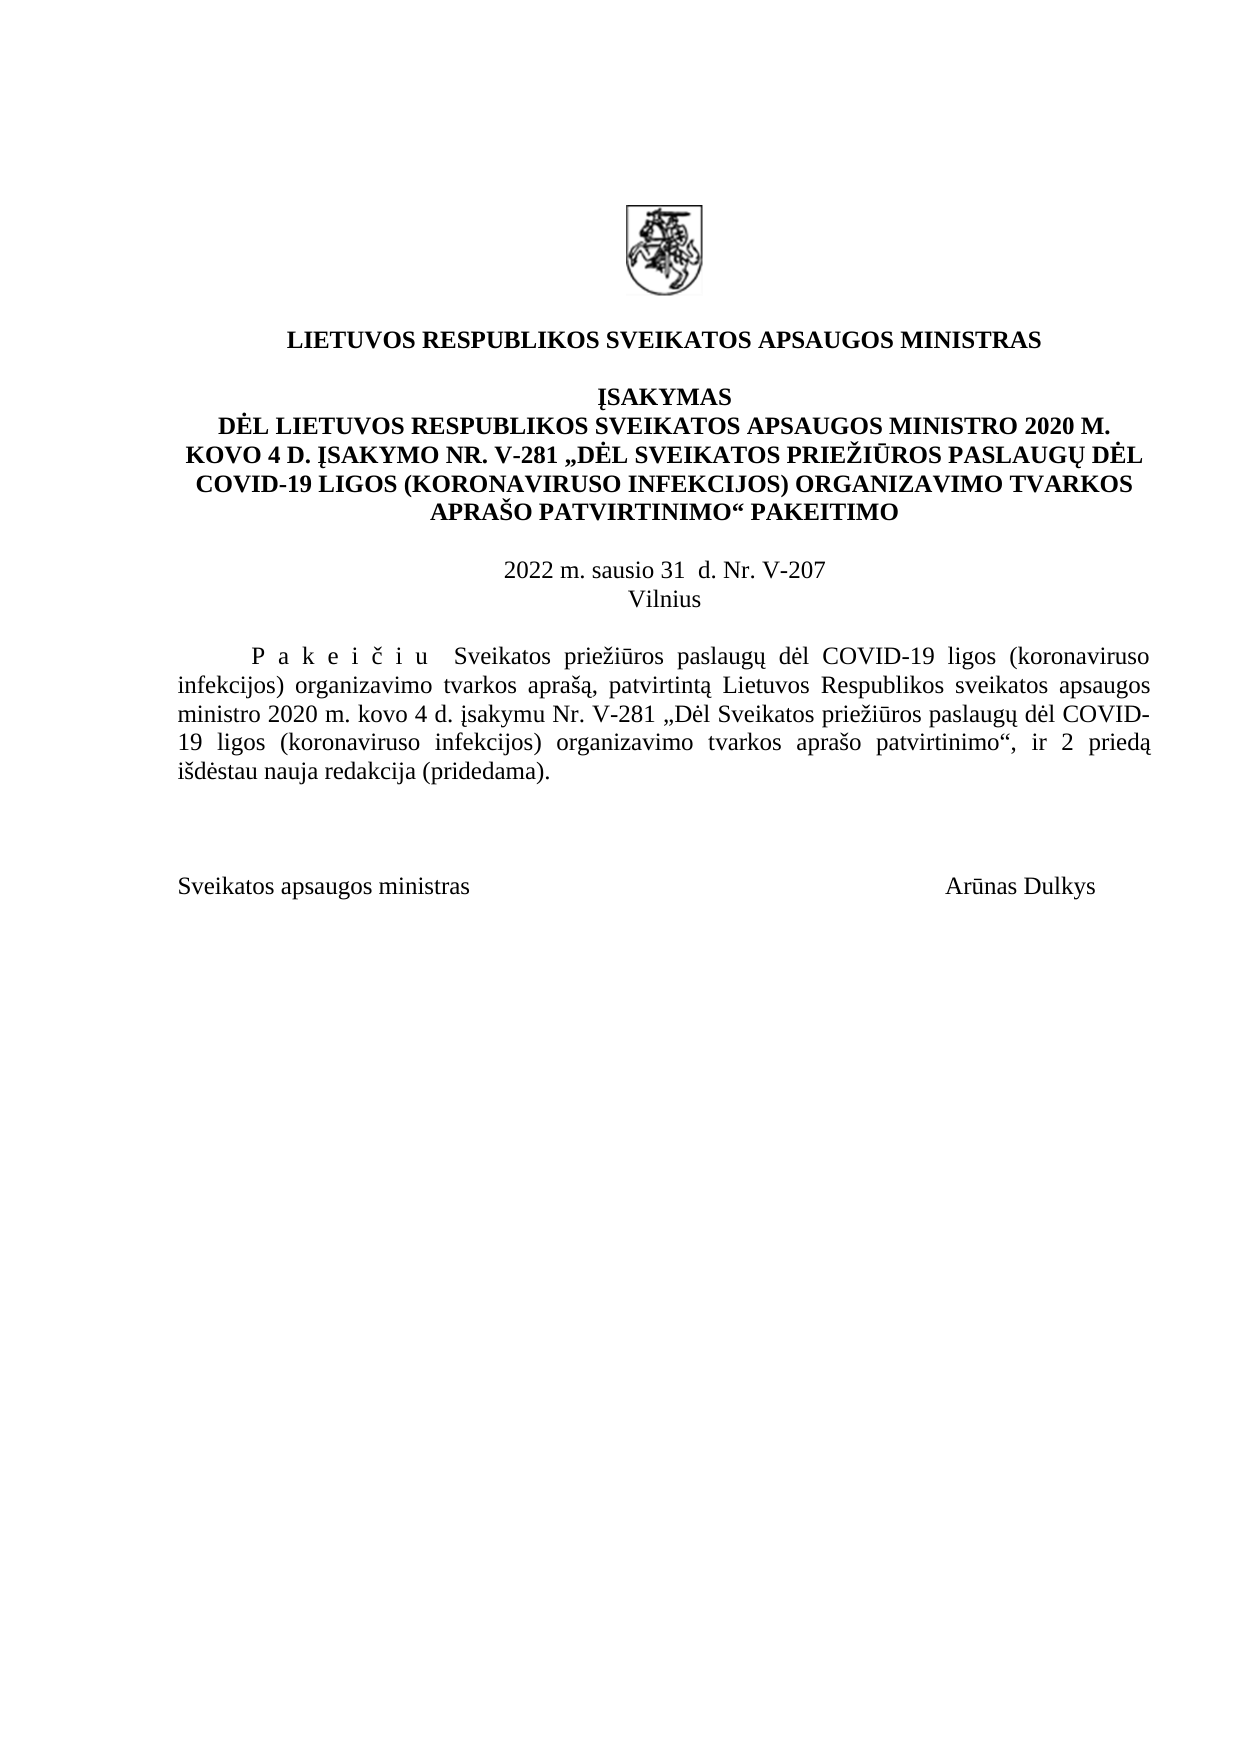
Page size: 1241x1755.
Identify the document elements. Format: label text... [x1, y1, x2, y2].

text P a k e i č i u Sveikatos priežiūros paslaugų dėl COVID-19 ligos (koronaviruso infekcijos) organizavimo tvarkos aprašą, patvirtintą Lietuvos Respublikos sveikatos apsaugos ministro 2020 m. kovo 4 d. įsakymu Nr. V-281 „Dėl Sveikatos priežiūros paslaugų dėl COVID-19 ligos (koronaviruso infekcijos) organizavimo tvarkos aprašo patvirtinimo“, ir 2 priedą išdėstau nauja redakcija (pridedama). [177, 641, 1152, 785]
text DĖL LIETUVOS RESPUBLIKOS SVEIKATOS APSAUGOS MINISTRO 2020 M. KOVO 4 D. ĮSAKYMO NR. V-281 „DĖL SVEIKATOS PRIEŽIŪROS PASLAUGŲ DĖL COVID-19 LIGOS (KORONAVIRUSO INFEKCIJOS) ORGANIZAVIMO TVARKOS APRAŠO PATVIRTINIMO“ PAKEITIMO [177, 411, 1152, 526]
text LIETUVOS RESPUBLIKOS SVEIKATOS APSAUGOS MINISTRAS [177, 325, 1152, 354]
text Vilnius [177, 584, 1152, 612]
text Sveikatos apsaugos ministras Arūnas Dulkys [177, 871, 1152, 900]
text ĮSAKYMAS [177, 382, 1152, 411]
text 2022 m. sausio 31 d. Nr. V-207 [177, 555, 1152, 584]
